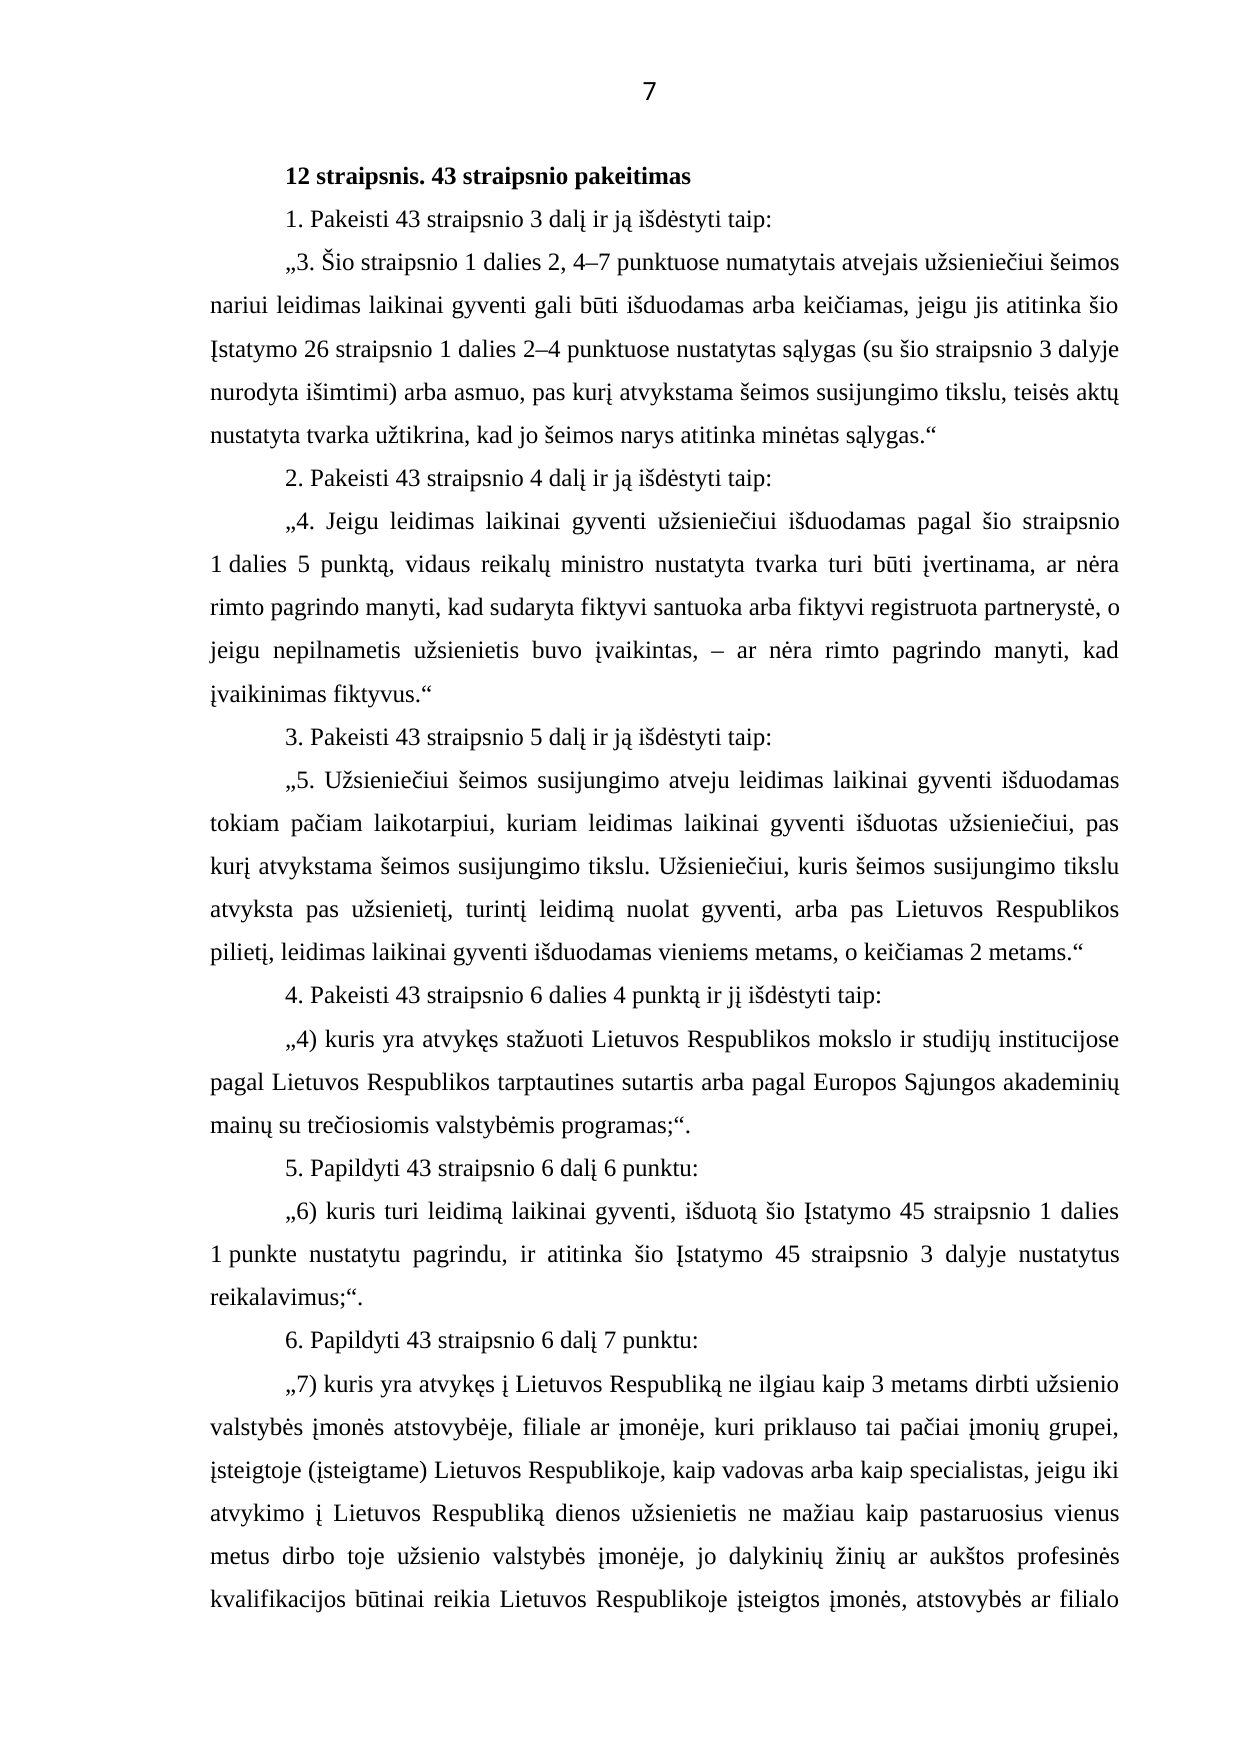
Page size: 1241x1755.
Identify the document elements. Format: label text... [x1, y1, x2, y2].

text „5. Užsieniečiui šeimos susijungimo atveju leidimas laikinai gyventi išduodamas tokiam pačiam laikotarpiui, kuriam leidimas laikinai gyventi išduotas užsieniečiui, pas kurį atvykstama šeimos susijungimo tikslu. Užsieniečiui, kuris šeimos susijungimo tikslu atvyksta pas užsienietį, turintį leidimą nuolat gyventi, arba pas Lietuvos Respublikos pilietį, leidimas laikinai gyventi išduodamas vieniems metams, o keičiamas 2 metams.“ [210, 765, 1120, 966]
text 4. Pakeisti 43 straipsnio 6 dalies 4 punktą ir jį išdėstyti taip: [210, 981, 1120, 1009]
text „3. Šio straipsnio 1 dalies 2, 4–7 punktuose numatytais atvejais užsieniečiui šeimos nariui leidimas laikinai gyventi gali būti išduodamas arba keičiamas, jeigu jis atitinka šio Įstatymo 26 straipsnio 1 dalies 2–4 punktuose nustatytas sąlygas (su šio straipsnio 3 dalyje nurodyta išimtimi) arba asmuo, pas kurį atvykstama šeimos susijungimo tikslu, teisės aktų nustatyta tvarka užtikrina, kad jo šeimos narys atitinka minėtas sąlygas.“ [210, 247, 1120, 449]
text 2. Pakeisti 43 straipsnio 4 dalį ir ją išdėstyti taip: [210, 463, 1120, 492]
text 12 straipsnis. 43 straipsnio pakeitimas [210, 161, 1120, 190]
text „6) kuris turi leidimą laikinai gyventi, išduotą šio Įstatymo 45 straipsnio 1 dalies 1 punkte nustatytu pagrindu, ir atitinka šio Įstatymo 45 straipsnio 3 dalyje nustatytus reikalavimus;“. [210, 1196, 1120, 1311]
text „4) kuris yra atvykęs stažuoti Lietuvos Respublikos mokslo ir studijų institucijose pagal Lietuvos Respublikos tarptautines sutartis arba pagal Europos Sąjungos akademinių mainų su trečiosiomis valstybėmis programas;“. [210, 1024, 1120, 1139]
text 3. Pakeisti 43 straipsnio 5 dalį ir ją išdėstyti taip: [210, 722, 1120, 751]
text 1. Pakeisti 43 straipsnio 3 dalį ir ją išdėstyti taip: [210, 204, 1120, 233]
text „4. Jeigu leidimas laikinai gyventi užsieniečiui išduodamas pagal šio straipsnio 1 dalies 5 punktą, vidaus reikalų ministro nustatyta tvarka turi būti įvertinama, ar nėra rimto pagrindo manyti, kad sudaryta fiktyvi santuoka arba fiktyvi registruota partnerystė, o jeigu nepilnametis užsienietis buvo įvaikintas, – ar nėra rimto pagrindo manyti, kad įvaikinimas fiktyvus.“ [210, 506, 1120, 707]
text „7) kuris yra atvykęs į Lietuvos Respubliką ne ilgiau kaip 3 metams dirbti užsienio valstybės įmonės atstovybėje, filiale ar įmonėje, kuri priklauso tai pačiai įmonių grupei, įsteigtoje (įsteigtame) Lietuvos Respublikoje, kaip vadovas arba kaip specialistas, jeigu iki atvykimo į Lietuvos Respubliką dienos užsienietis ne mažiau kaip pastaruosius vienus metus dirbo toje užsienio valstybės įmonėje, jo dalykinių žinių ar aukštos profesinės kvalifikacijos būtinai reikia Lietuvos Respublikoje įsteigtos įmonės, atstovybės ar filialo [210, 1369, 1120, 1613]
text 6. Papildyti 43 straipsnio 6 dalį 7 punktu: [210, 1326, 1120, 1354]
text 5. Papildyti 43 straipsnio 6 dalį 6 punktu: [210, 1153, 1120, 1182]
